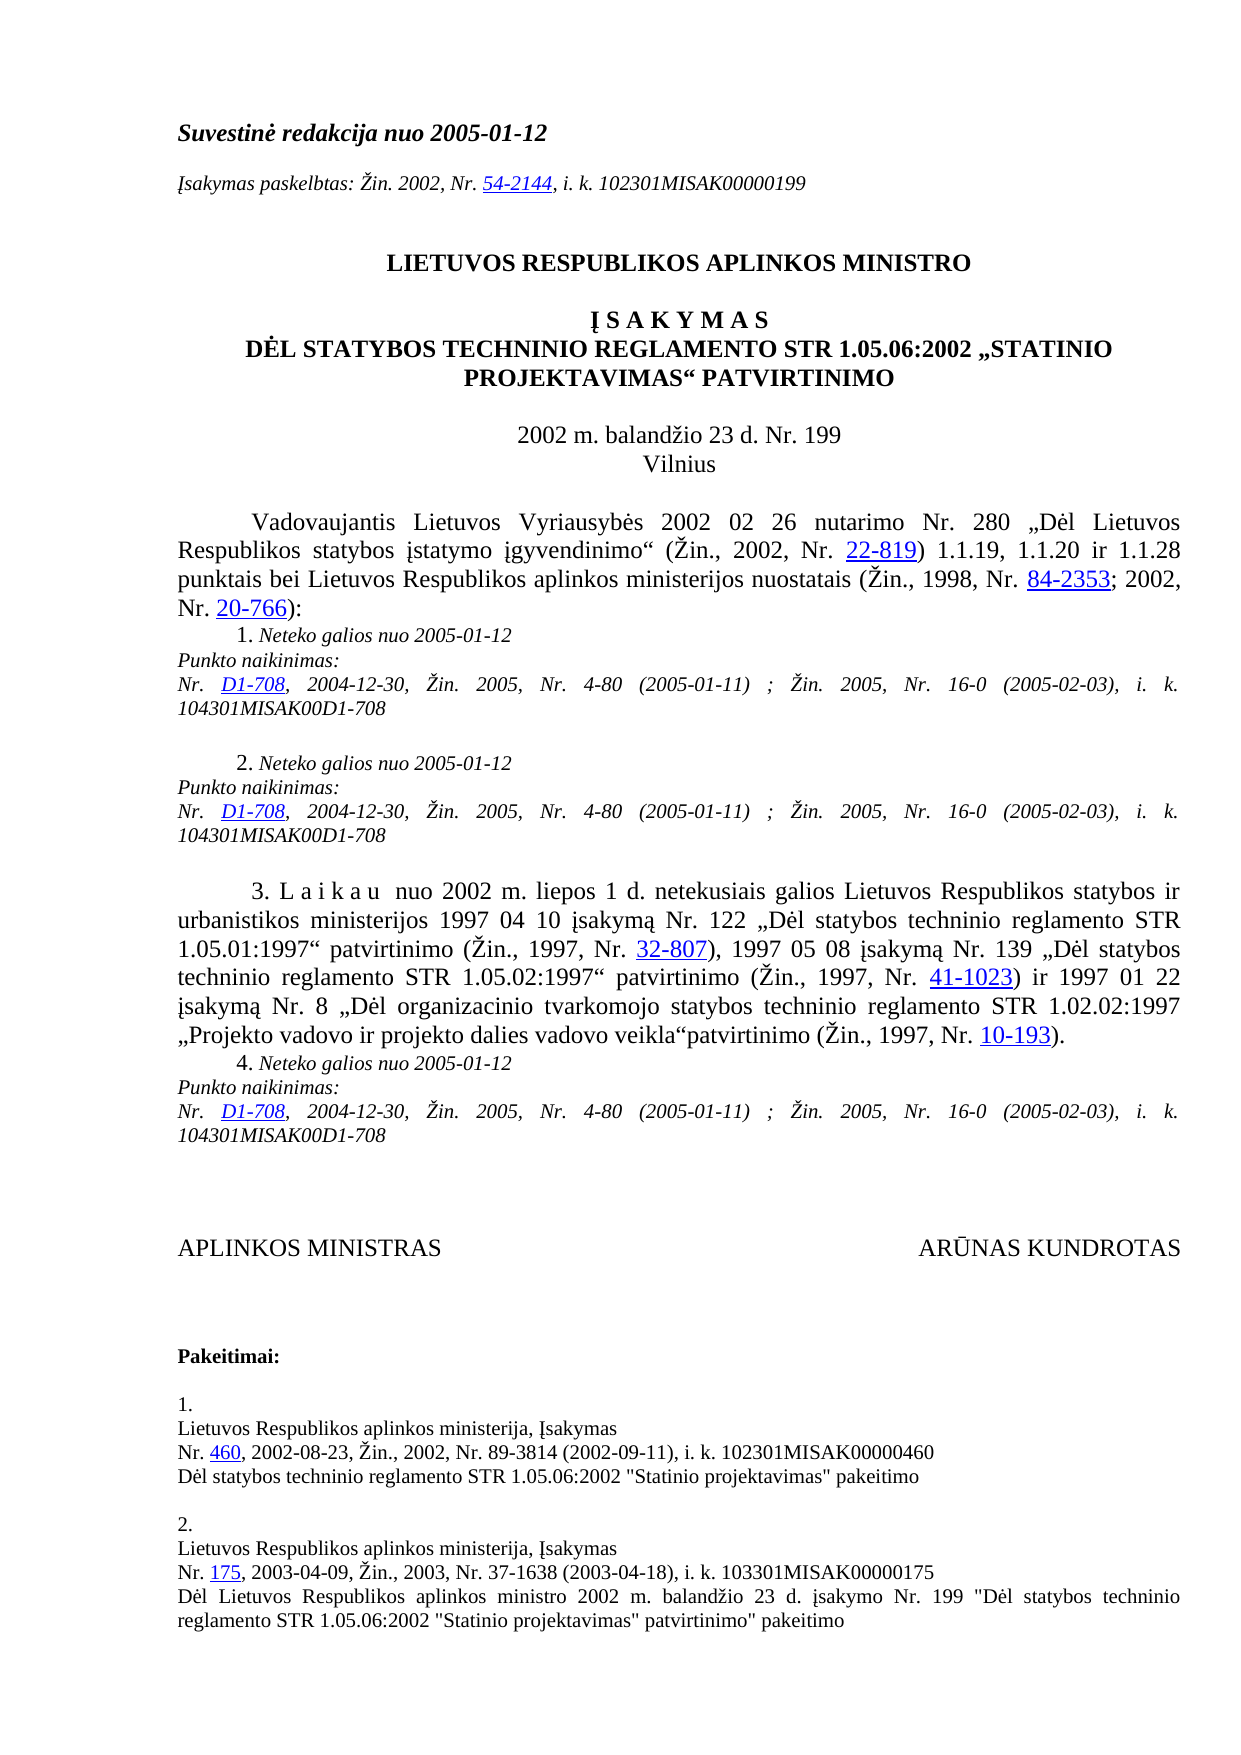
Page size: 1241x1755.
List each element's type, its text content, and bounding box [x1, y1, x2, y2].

text Aplinkos Ministras Arūnas Kundrotas [177, 1233, 1181, 1262]
text 3. Laikau nuo 2002 m. liepos 1 d. netekusiais galios Lietuvos Respublikos statybos ir urbanistikos ministerijos 1997 04 10 įsakymą Nr. 122 „Dėl statybos techninio reglamento STR 1.05.01:1997“ patvirtinimo (Žin., 1997, Nr. 32-807), 1997 05 08 įsakymą Nr. 139 „Dėl statybos techninio reglamento STR 1.05.02:1997“ patvirtinimo (Žin., 1997, Nr. 41-1023) ir 1997 01 22 įsakymą Nr. 8 „Dėl organizacinio tvarkomojo statybos techninio reglamento STR 1.02.02:1997 „Projekto vadovo ir projekto dalies vadovo veikla“patvirtinimo (Žin., 1997, Nr. 10-193). [177, 876, 1181, 1049]
text Vadovaujantis Lietuvos Vyriausybės 2002 02 26 nutarimo Nr. 280 „Dėl Lietuvos Respublikos statybos įstatymo įgyvendinimo“ (Žin., 2002, Nr. 22-819) 1.1.19, 1.1.20 ir 1.1.28 punktais bei Lietuvos Respublikos aplinkos ministerijos nuostatais (Žin., 1998, Nr. 84-2353; 2002, Nr. 20-766): [177, 507, 1181, 622]
text LIETUVOS RESPUBLIKOS APLINKOS MINISTRO [177, 248, 1181, 277]
text Nr. 460, 2002-08-23, Žin., 2002, Nr. 89-3814 (2002-09-11), i. k. 102301MISAK00000460 [177, 1440, 1181, 1464]
text Į S A K Y M A S [177, 305, 1181, 334]
text Nr. D1-708, 2004-12-30, Žin. 2005, Nr. 4-80 (2005-01-11) ; Žin. 2005, Nr. 16-0 (2005-02-03), i. k. 104301MISAK00D1-708 [177, 799, 1181, 847]
text Punkto naikinimas: [177, 1075, 1181, 1099]
text Vilnius [177, 449, 1181, 478]
text Lietuvos Respublikos aplinkos ministerija, Įsakymas [177, 1536, 1181, 1560]
text Lietuvos Respublikos aplinkos ministerija, Įsakymas [177, 1416, 1181, 1440]
text Nr. D1-708, 2004-12-30, Žin. 2005, Nr. 4-80 (2005-01-11) ; Žin. 2005, Nr. 16-0 (2005-02-03), i. k. 104301MISAK00D1-708 [177, 1099, 1181, 1147]
text 2002 m. balandžio 23 d. Nr. 199 [177, 420, 1181, 449]
text Suvestinė redakcija nuo 2005-01-12 [177, 118, 1181, 147]
text Punkto naikinimas: [177, 775, 1181, 799]
text Dėl statybos techninio reglamento STR 1.05.06:2002 "Statinio projektavimas" pakeitimo [177, 1464, 1181, 1488]
text DĖL STATYBOS TECHNINIO REGLAMENTO STR 1.05.06:2002 „STATINIO PROJEKTAVIMAS“ PATVIRTINIMO [177, 334, 1181, 392]
text 4. Neteko galios nuo 2005-01-12 [177, 1049, 1181, 1075]
text Nr. 175, 2003-04-09, Žin., 2003, Nr. 37-1638 (2003-04-18), i. k. 103301MISAK00000175 [177, 1560, 1181, 1584]
text Nr. D1-708, 2004-12-30, Žin. 2005, Nr. 4-80 (2005-01-11) ; Žin. 2005, Nr. 16-0 (2005-02-03), i. k. 104301MISAK00D1-708 [177, 672, 1181, 720]
text Pakeitimai: [177, 1344, 1181, 1368]
text Įsakymas paskelbtas: Žin. 2002, Nr. 54-2144, i. k. 102301MISAK00000199 [177, 171, 1181, 195]
text Dėl Lietuvos Respublikos aplinkos ministro 2002 m. balandžio 23 d. įsakymo Nr. 199 "Dėl statybos techninio reglamento STR 1.05.06:2002 "Statinio projektavimas" patvirtinimo" pakeitimo [177, 1584, 1181, 1632]
text Punkto naikinimas: [177, 648, 1181, 672]
text 2. Neteko galios nuo 2005-01-12 [177, 749, 1181, 775]
text 1. Neteko galios nuo 2005-01-12 [177, 622, 1181, 648]
text 1. [177, 1392, 1181, 1416]
text 2. [177, 1512, 1181, 1536]
